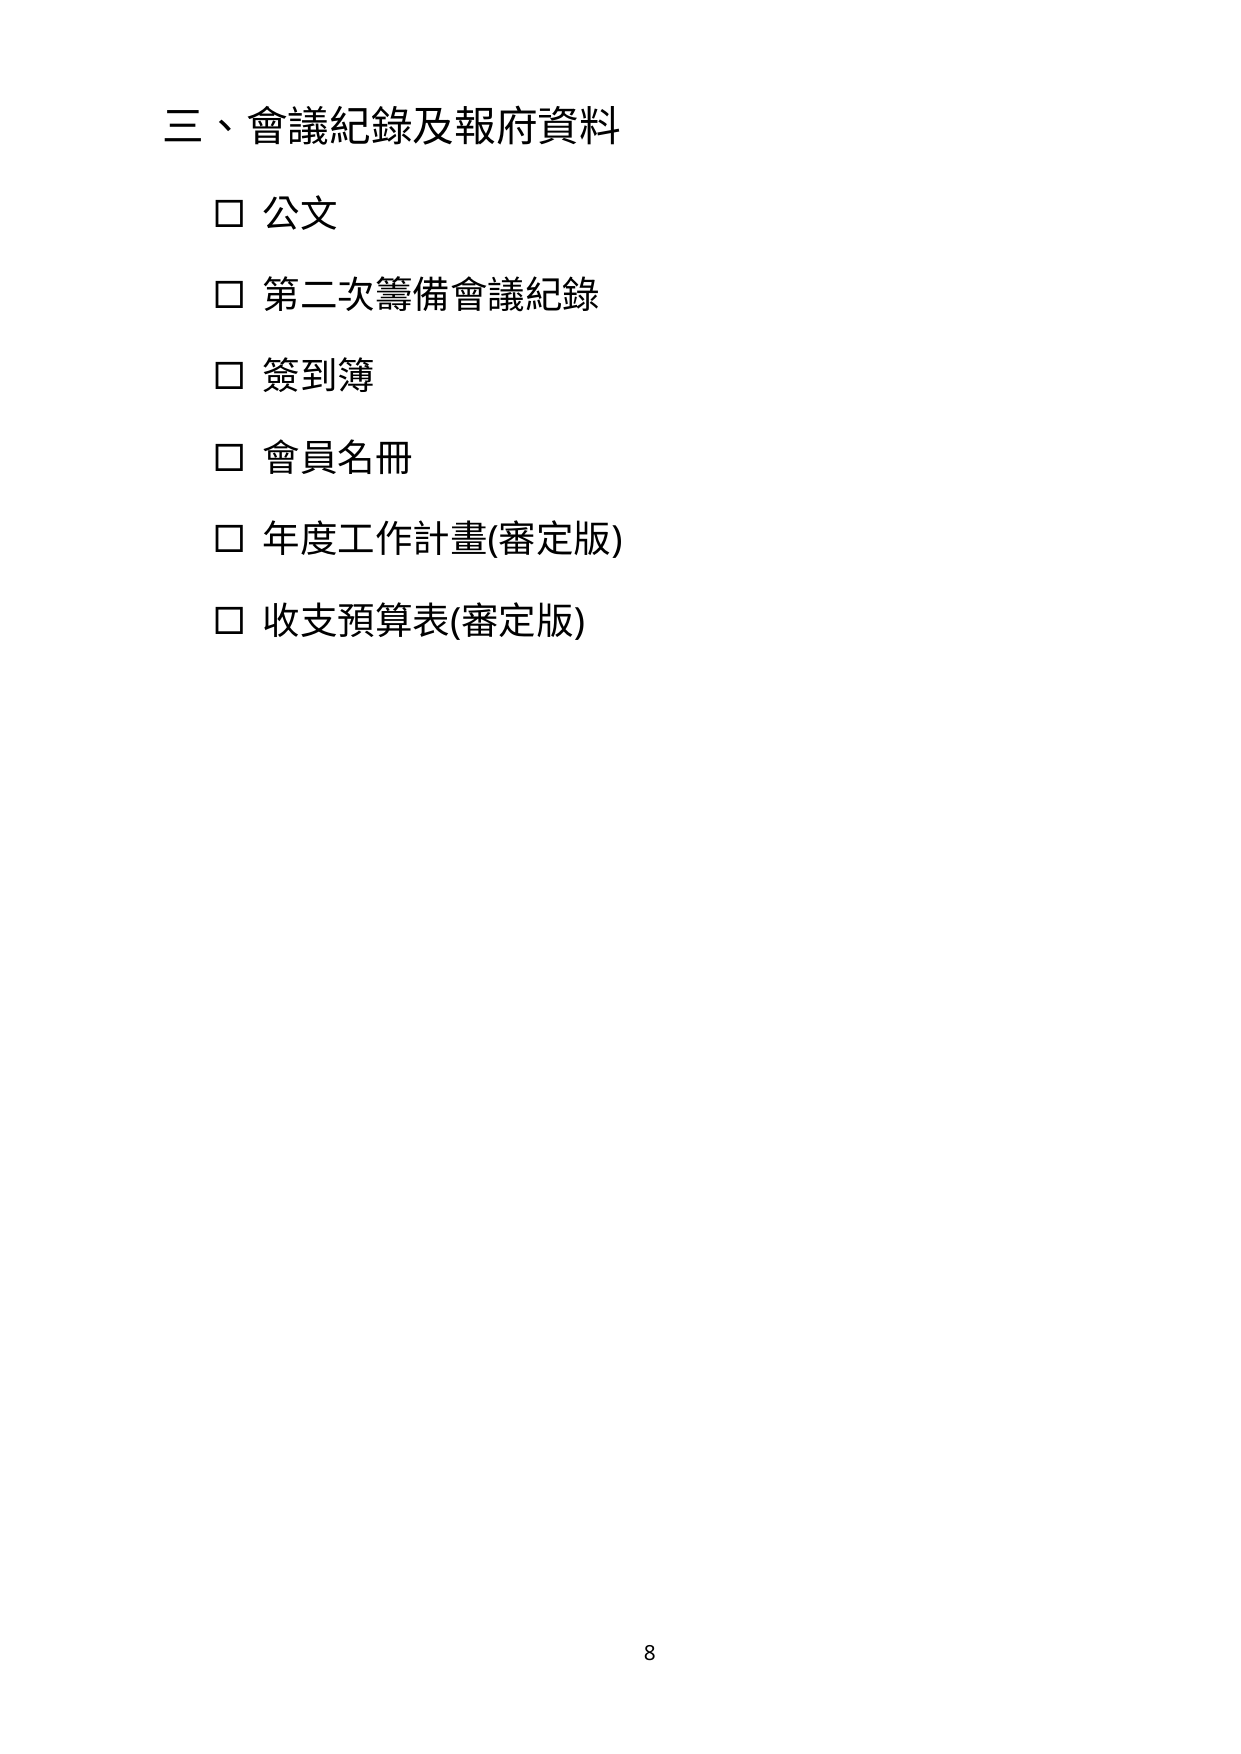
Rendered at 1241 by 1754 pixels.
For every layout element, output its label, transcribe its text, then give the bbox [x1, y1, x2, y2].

list 會員名冊 [212, 428, 1137, 482]
list 收支預算表(審定版) [212, 591, 1137, 645]
list 公文 [212, 183, 1137, 238]
list 簽到簿 [212, 346, 1137, 401]
list 第二次籌備會議紀錄 [212, 265, 1137, 319]
list 年度工作計畫(審定版) [212, 509, 1137, 563]
subtitle 三、會議紀錄及報府資料 [162, 93, 1137, 153]
